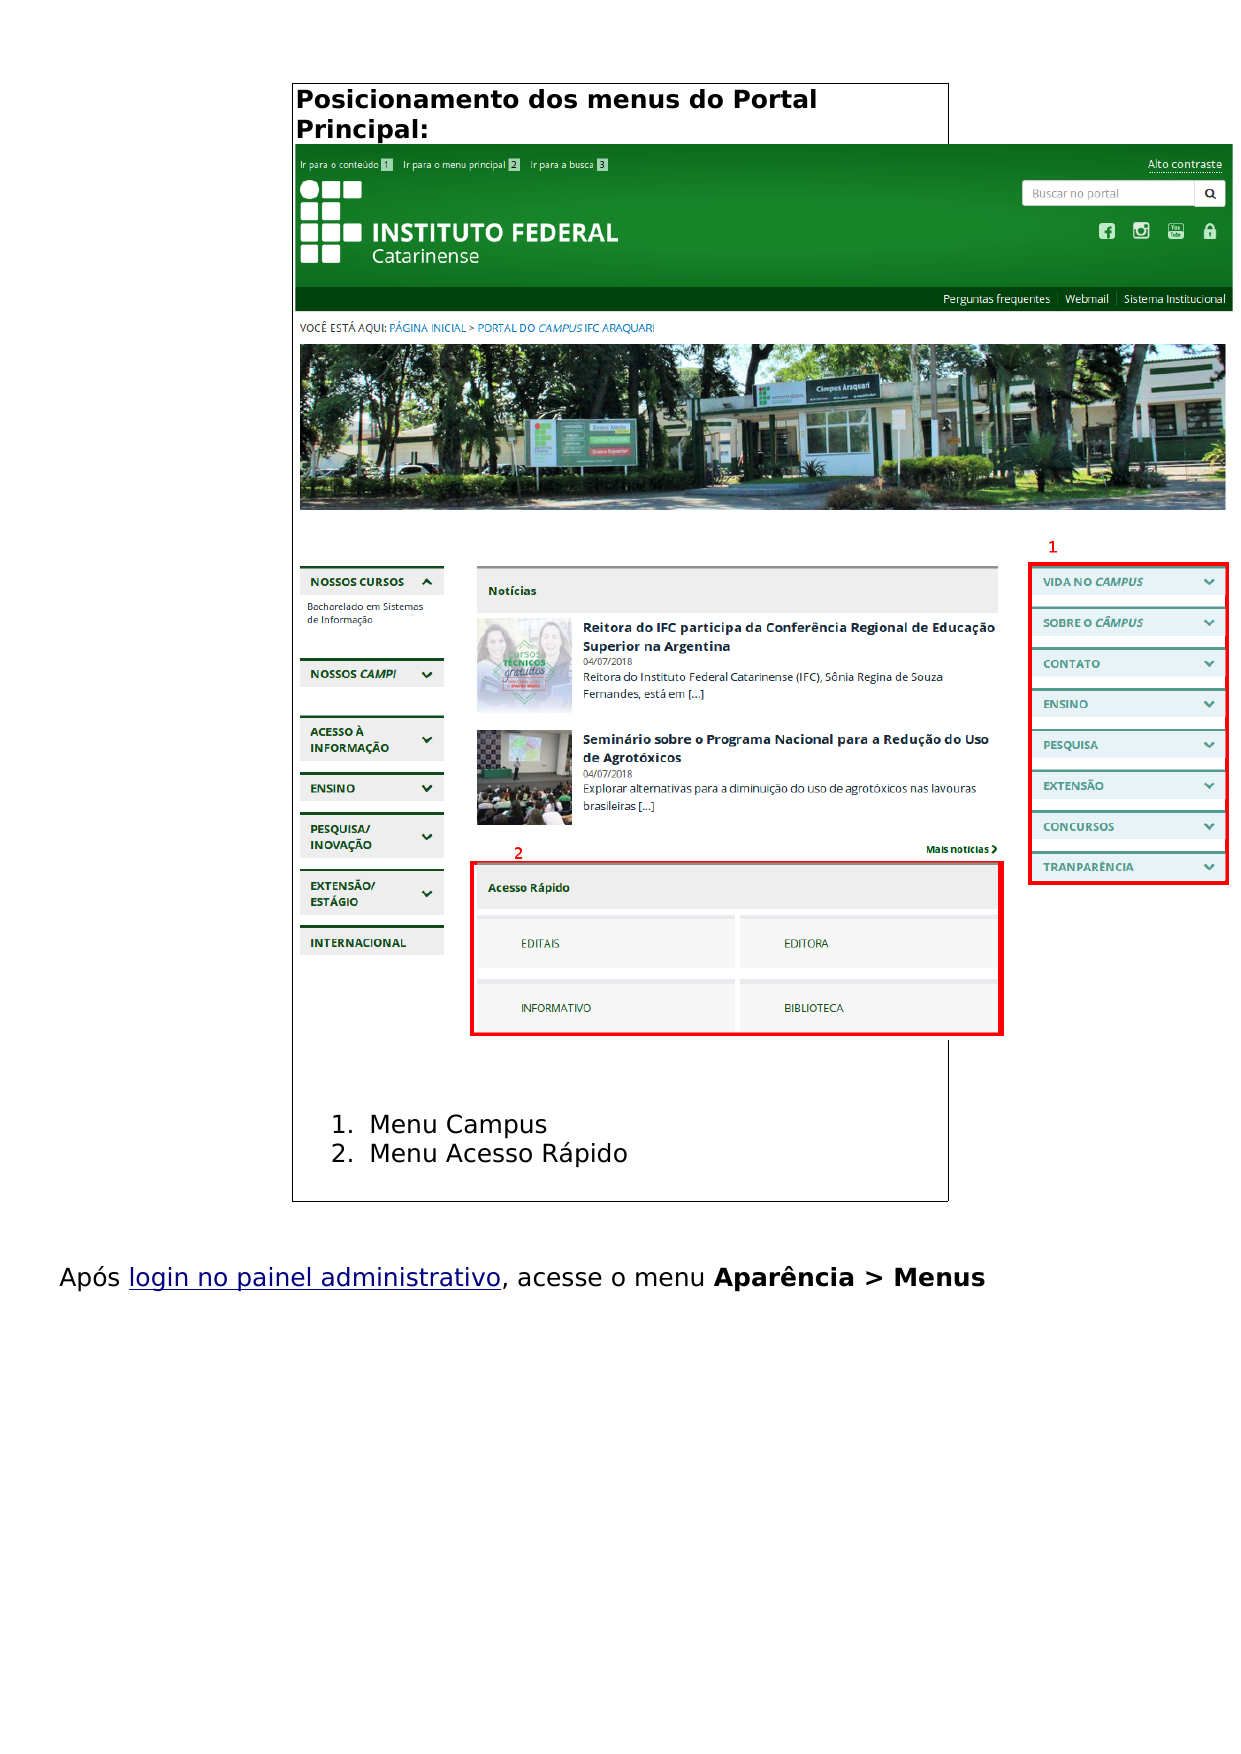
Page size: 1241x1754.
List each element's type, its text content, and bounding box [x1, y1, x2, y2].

table_header Posicionamento dos menus do Portal Principal: Menu Campus Menu Acesso Rápido [293, 84, 948, 1201]
text Após login no painel administrativo, acesse o menu Aparência > Menus [59, 1263, 1181, 1293]
picture [295, 144, 1233, 1040]
